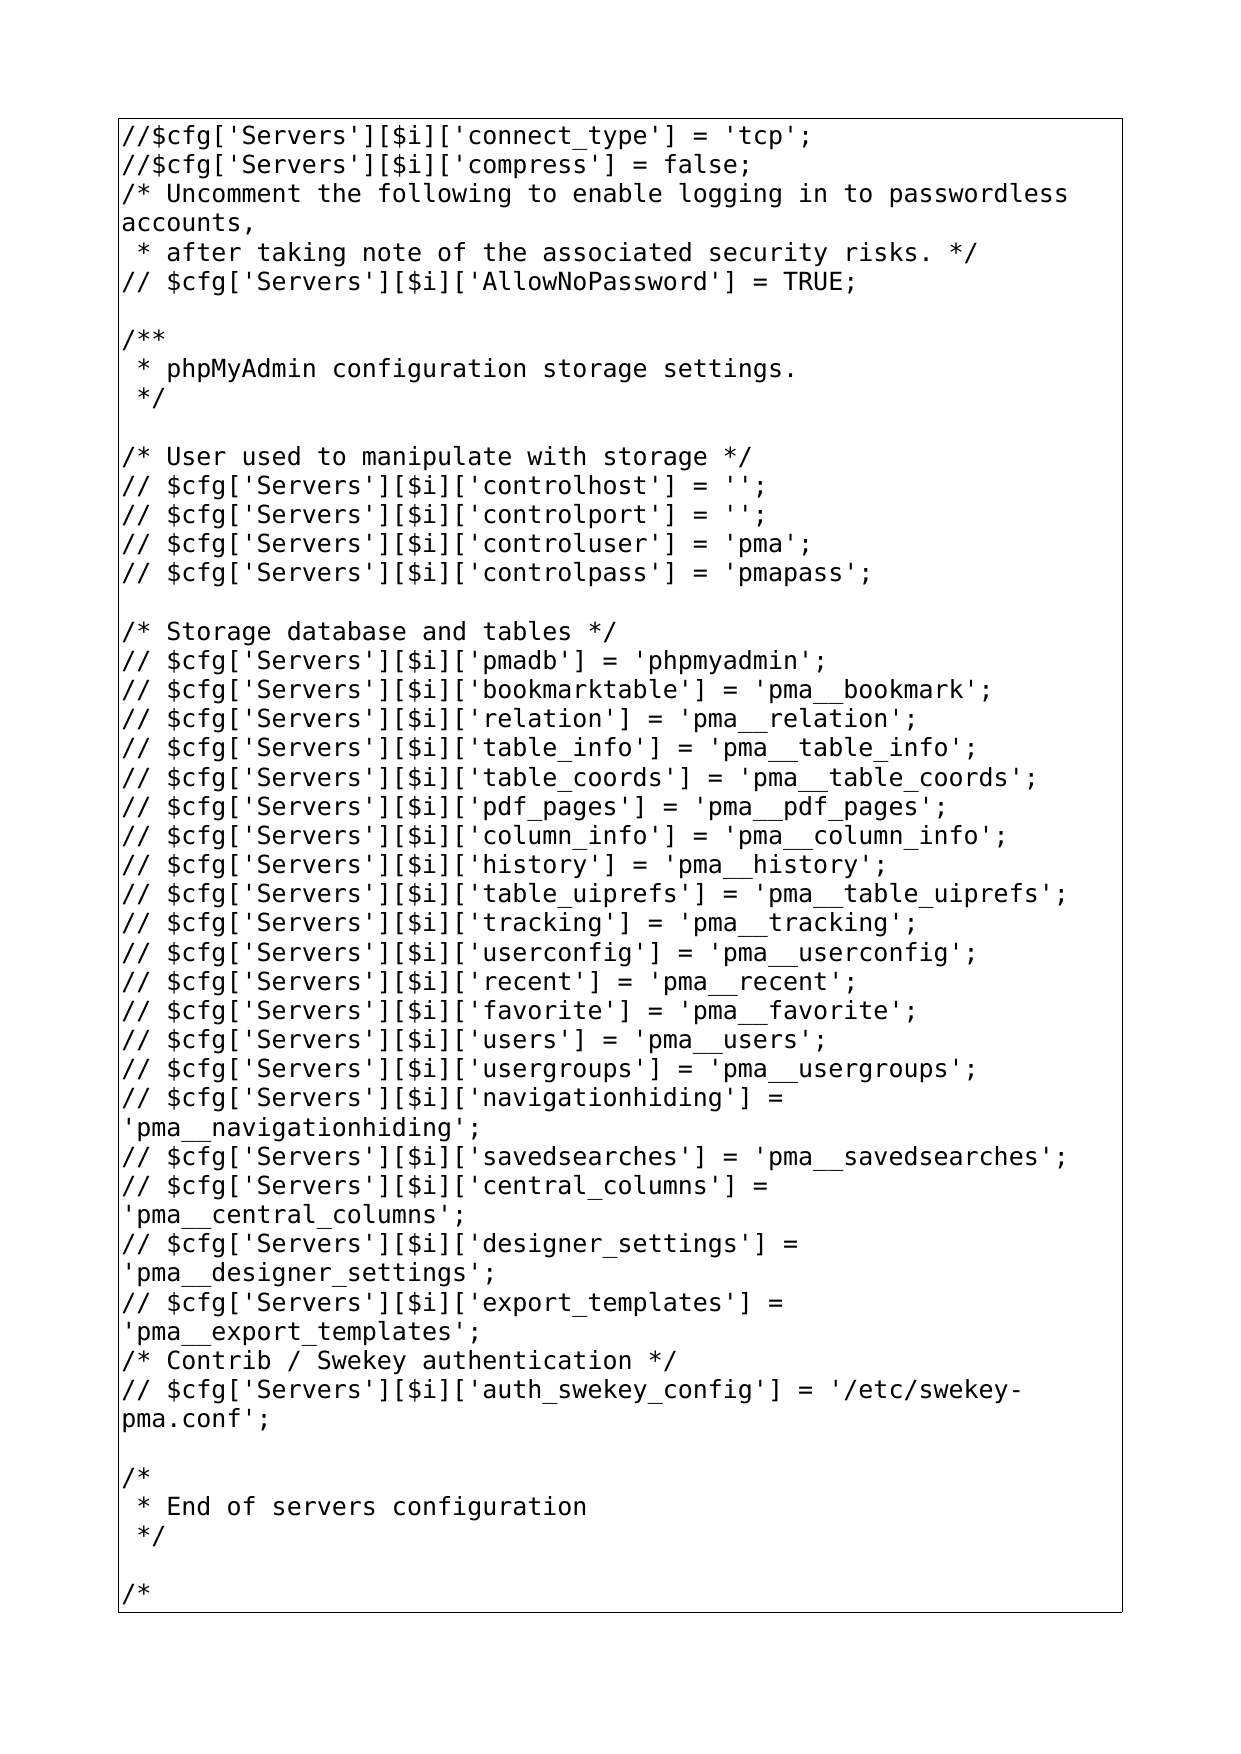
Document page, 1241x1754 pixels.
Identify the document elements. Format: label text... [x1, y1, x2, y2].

table_header //$cfg['Servers'][$i]['connect_type'] = 'tcp'; //$cfg['Servers'][$i]['compress'] = false; /* Uncomment the following to enable logging in to passwordless accounts, * after taking note of the associated security risks. */ // $cfg['Servers'][$i]['AllowNoPassword'] = TRUE; /** * phpMyAdmin configuration storage settings. */ /* User used to manipulate with storage */ // $cfg['Servers'][$i]['controlhost'] = ''; // $cfg['Servers'][$i]['controlport'] = ''; // $cfg['Servers'][$i]['controluser'] = 'pma'; // $cfg['Servers'][$i]['controlpass'] = 'pmapass'; /* Storage database and tables */ // $cfg['Servers'][$i]['pmadb'] = 'phpmyadmin'; // $cfg['Servers'][$i]['bookmarktable'] = 'pma__bookmark'; // $cfg['Servers'][$i]['relation'] = 'pma__relation'; // $cfg['Servers'][$i]['table_info'] = 'pma__table_info'; // $cfg['Servers'][$i]['table_coords'] = 'pma__table_coords'; // $cfg['Servers'][$i]['pdf_pages'] = 'pma__pdf_pages'; // $cfg['Servers'][$i]['column_info'] = 'pma__column_info'; // $cfg['Servers'][$i]['history'] = 'pma__history'; // $cfg['Servers'][$i]['table_uiprefs'] = 'pma__table_uiprefs'; // $cfg['Servers'][$i]['tracking'] = 'pma__tracking'; // $cfg['Servers'][$i]['userconfig'] = 'pma__userconfig'; // $cfg['Servers'][$i]['recent'] = 'pma__recent'; // $cfg['Servers'][$i]['favorite'] = 'pma__favorite'; // $cfg['Servers'][$i]['users'] = 'pma__users'; // $cfg['Servers'][$i]['usergroups'] = 'pma__usergroups'; // $cfg['Servers'][$i]['navigationhiding'] = 'pma__navigationhiding'; // $cfg['Servers'][$i]['savedsearches'] = 'pma__savedsearches'; // $cfg['Servers'][$i]['central_columns'] = 'pma__central_columns'; // $cfg['Servers'][$i]['designer_settings'] = 'pma__designer_settings'; // $cfg['Servers'][$i]['export_templates'] = 'pma__export_templates'; /* Contrib / Swekey authentication */ // $cfg['Servers'][$i]['auth_swekey_config'] = '/etc/swekey-pma.conf'; /* * End of servers configuration */ /* [119, 119, 1122, 1612]
